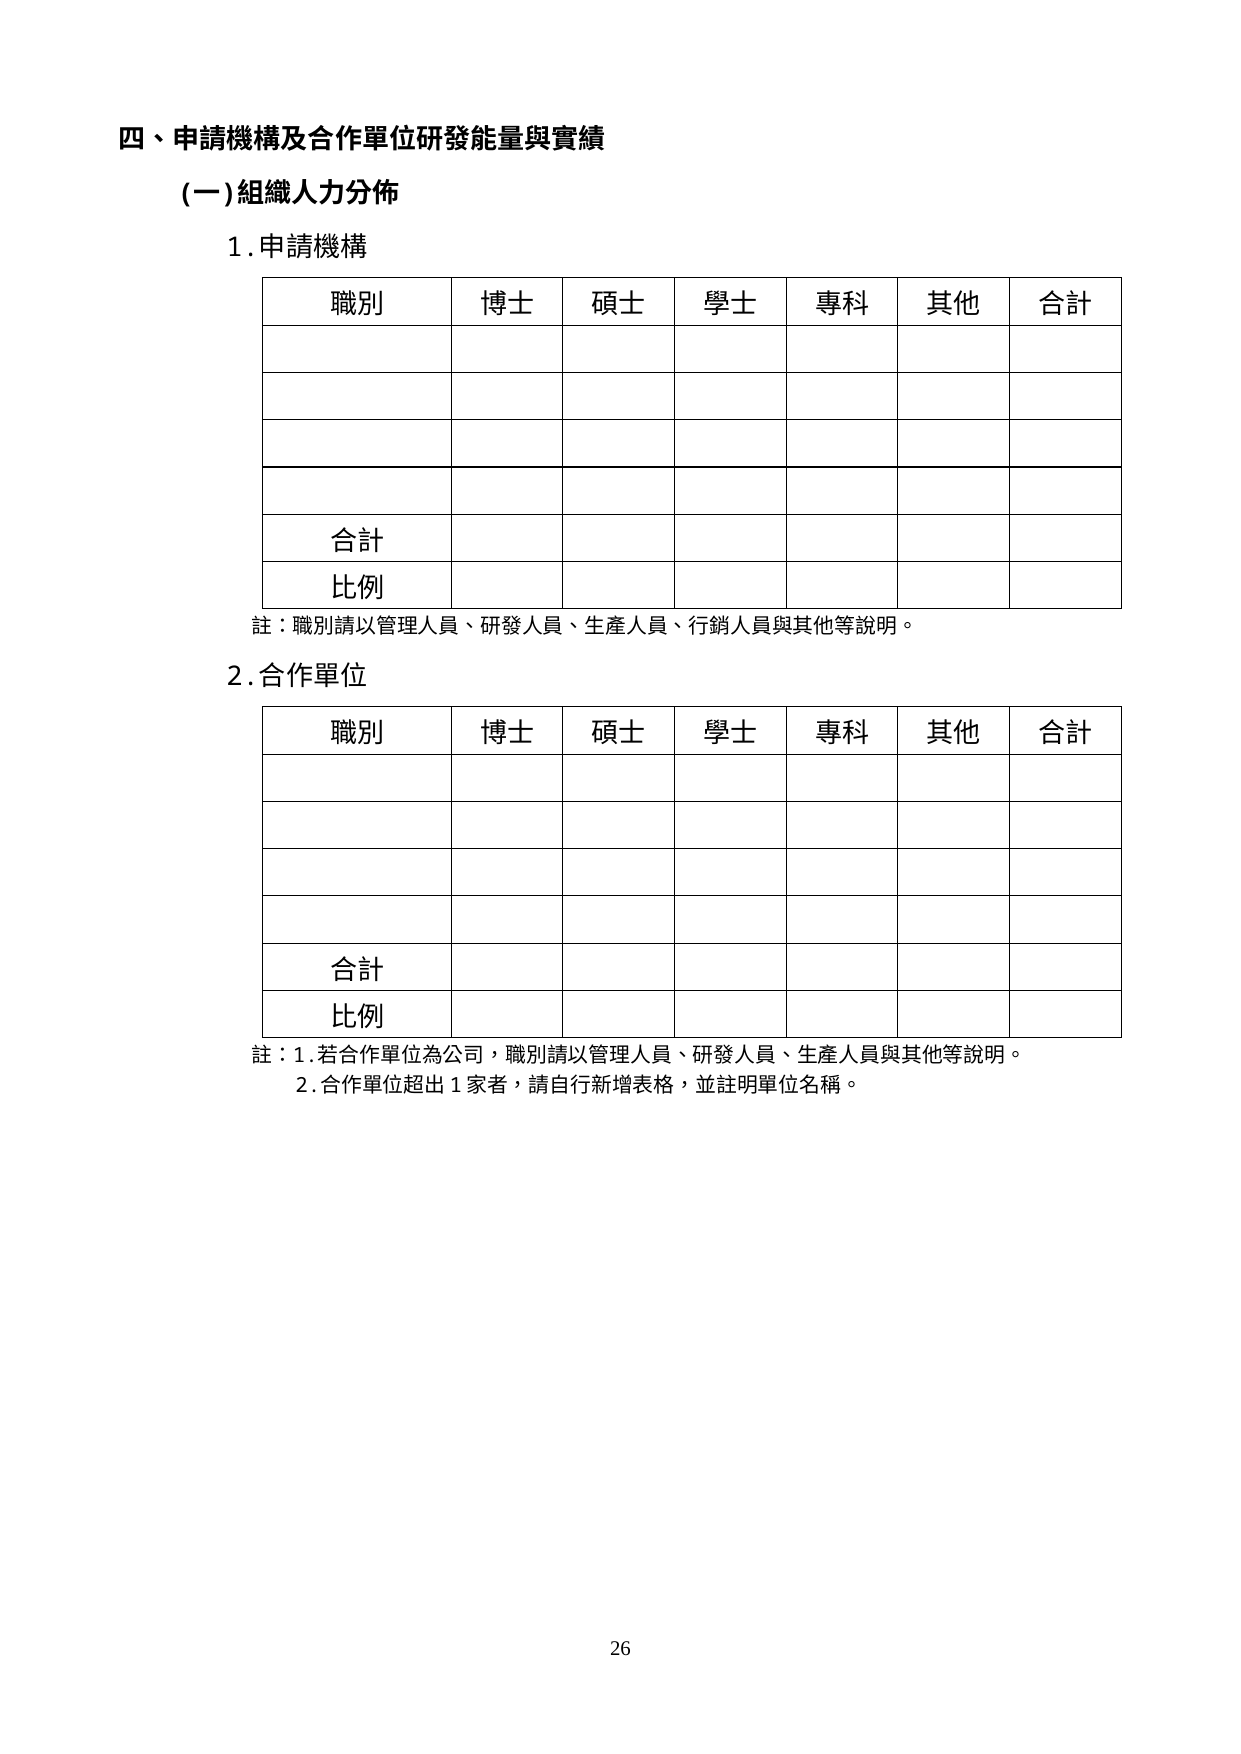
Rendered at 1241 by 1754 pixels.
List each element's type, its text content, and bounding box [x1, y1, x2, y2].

table_cell [898, 849, 1009, 895]
table_cell [898, 944, 1009, 990]
table_header 合計 [1010, 278, 1121, 324]
table_cell [898, 991, 1009, 1037]
text 2.合作單位超出1家者，請自行新增表格，並註明單位名稱。 [295, 1068, 1122, 1099]
table_cell [452, 326, 562, 372]
table_cell [675, 755, 786, 801]
table_header 其他 [898, 707, 1009, 753]
table_cell [263, 468, 451, 514]
table_cell 比例 [263, 991, 451, 1037]
table_cell [787, 515, 897, 561]
table_cell [787, 326, 897, 372]
table_cell [1010, 562, 1121, 608]
table_header 碩士 [563, 278, 674, 324]
table_cell [1010, 991, 1121, 1037]
table_cell [898, 755, 1009, 801]
table_cell [563, 562, 674, 608]
table_header 學士 [675, 707, 786, 753]
table_cell [787, 373, 897, 419]
text 2.合作單位 [118, 652, 1122, 694]
table_cell [898, 896, 1009, 943]
table_cell [787, 802, 897, 848]
table_cell [675, 515, 786, 561]
table_cell [563, 373, 674, 419]
table_cell [1010, 755, 1121, 801]
table_cell [563, 755, 674, 801]
table_cell [452, 849, 562, 895]
table_header 碩士 [563, 707, 674, 753]
table_cell [787, 755, 897, 801]
table_cell [452, 562, 562, 608]
text (一)組織人力分佈 [118, 169, 1122, 211]
table_cell [675, 468, 786, 514]
table_cell [563, 468, 674, 514]
table_cell [675, 802, 786, 848]
table_cell [787, 849, 897, 895]
table_cell [452, 515, 562, 561]
table_header 專科 [787, 707, 897, 753]
table_cell [1010, 515, 1121, 561]
text 1.申請機構 [118, 223, 1122, 265]
table_cell [675, 849, 786, 895]
table_cell [563, 326, 674, 372]
table_header 其他 [898, 278, 1009, 324]
table_cell [898, 373, 1009, 419]
table_cell [452, 755, 562, 801]
table_cell [787, 562, 897, 608]
table_cell [263, 755, 451, 801]
table_cell [898, 802, 1009, 848]
text 註：1.若合作單位為公司，職別請以管理人員、研發人員、生產人員與其他等說明。 [148, 1038, 1122, 1068]
table_cell 合計 [263, 944, 451, 990]
table_cell [1010, 373, 1121, 419]
table_cell [787, 991, 897, 1037]
table_cell [263, 326, 451, 372]
table_cell [263, 802, 451, 848]
table_cell [563, 896, 674, 943]
table_cell [787, 896, 897, 943]
text 四、申請機構及合作單位研發能量與實績 [118, 115, 1122, 156]
table_cell [1010, 420, 1121, 466]
table_cell [898, 326, 1009, 372]
table_cell [1010, 802, 1121, 848]
table_cell [1010, 896, 1121, 943]
table_header 學士 [675, 278, 786, 324]
table_cell [675, 326, 786, 372]
table_header 博士 [452, 278, 562, 324]
table_cell [675, 991, 786, 1037]
table_cell [1010, 326, 1121, 372]
table_cell [452, 896, 562, 943]
text 註：職別請以管理人員、研發人員、生產人員、行銷人員與其他等說明。 [148, 609, 1122, 639]
table_cell [563, 420, 674, 466]
table_cell 合計 [263, 515, 451, 561]
table_cell [675, 896, 786, 943]
table_cell [675, 373, 786, 419]
table_cell [898, 562, 1009, 608]
table_cell [452, 944, 562, 990]
table_cell [263, 849, 451, 895]
table_header 博士 [452, 707, 562, 753]
table_header 職別 [263, 707, 451, 753]
table_cell [1010, 944, 1121, 990]
table_cell [787, 420, 897, 466]
table_cell 比例 [263, 562, 451, 608]
table_cell [563, 849, 674, 895]
table_cell [452, 468, 562, 514]
table_header 專科 [787, 278, 897, 324]
table_cell [452, 373, 562, 419]
table_cell [675, 562, 786, 608]
table_cell [1010, 849, 1121, 895]
table_cell [898, 420, 1009, 466]
table_cell [675, 944, 786, 990]
table_cell [563, 515, 674, 561]
table_cell [452, 420, 562, 466]
table_cell [675, 420, 786, 466]
table_cell [787, 468, 897, 514]
table_cell [563, 944, 674, 990]
table_cell [898, 515, 1009, 561]
table_header 合計 [1010, 707, 1121, 753]
table_cell [898, 468, 1009, 514]
table_cell [452, 802, 562, 848]
table_header 職別 [263, 278, 451, 324]
table_cell [452, 991, 562, 1037]
table_cell [263, 896, 451, 943]
table_cell [563, 991, 674, 1037]
table_cell [787, 944, 897, 990]
table_cell [263, 420, 451, 466]
table_cell [563, 802, 674, 848]
table_cell [1010, 468, 1121, 514]
table_cell [263, 373, 451, 419]
